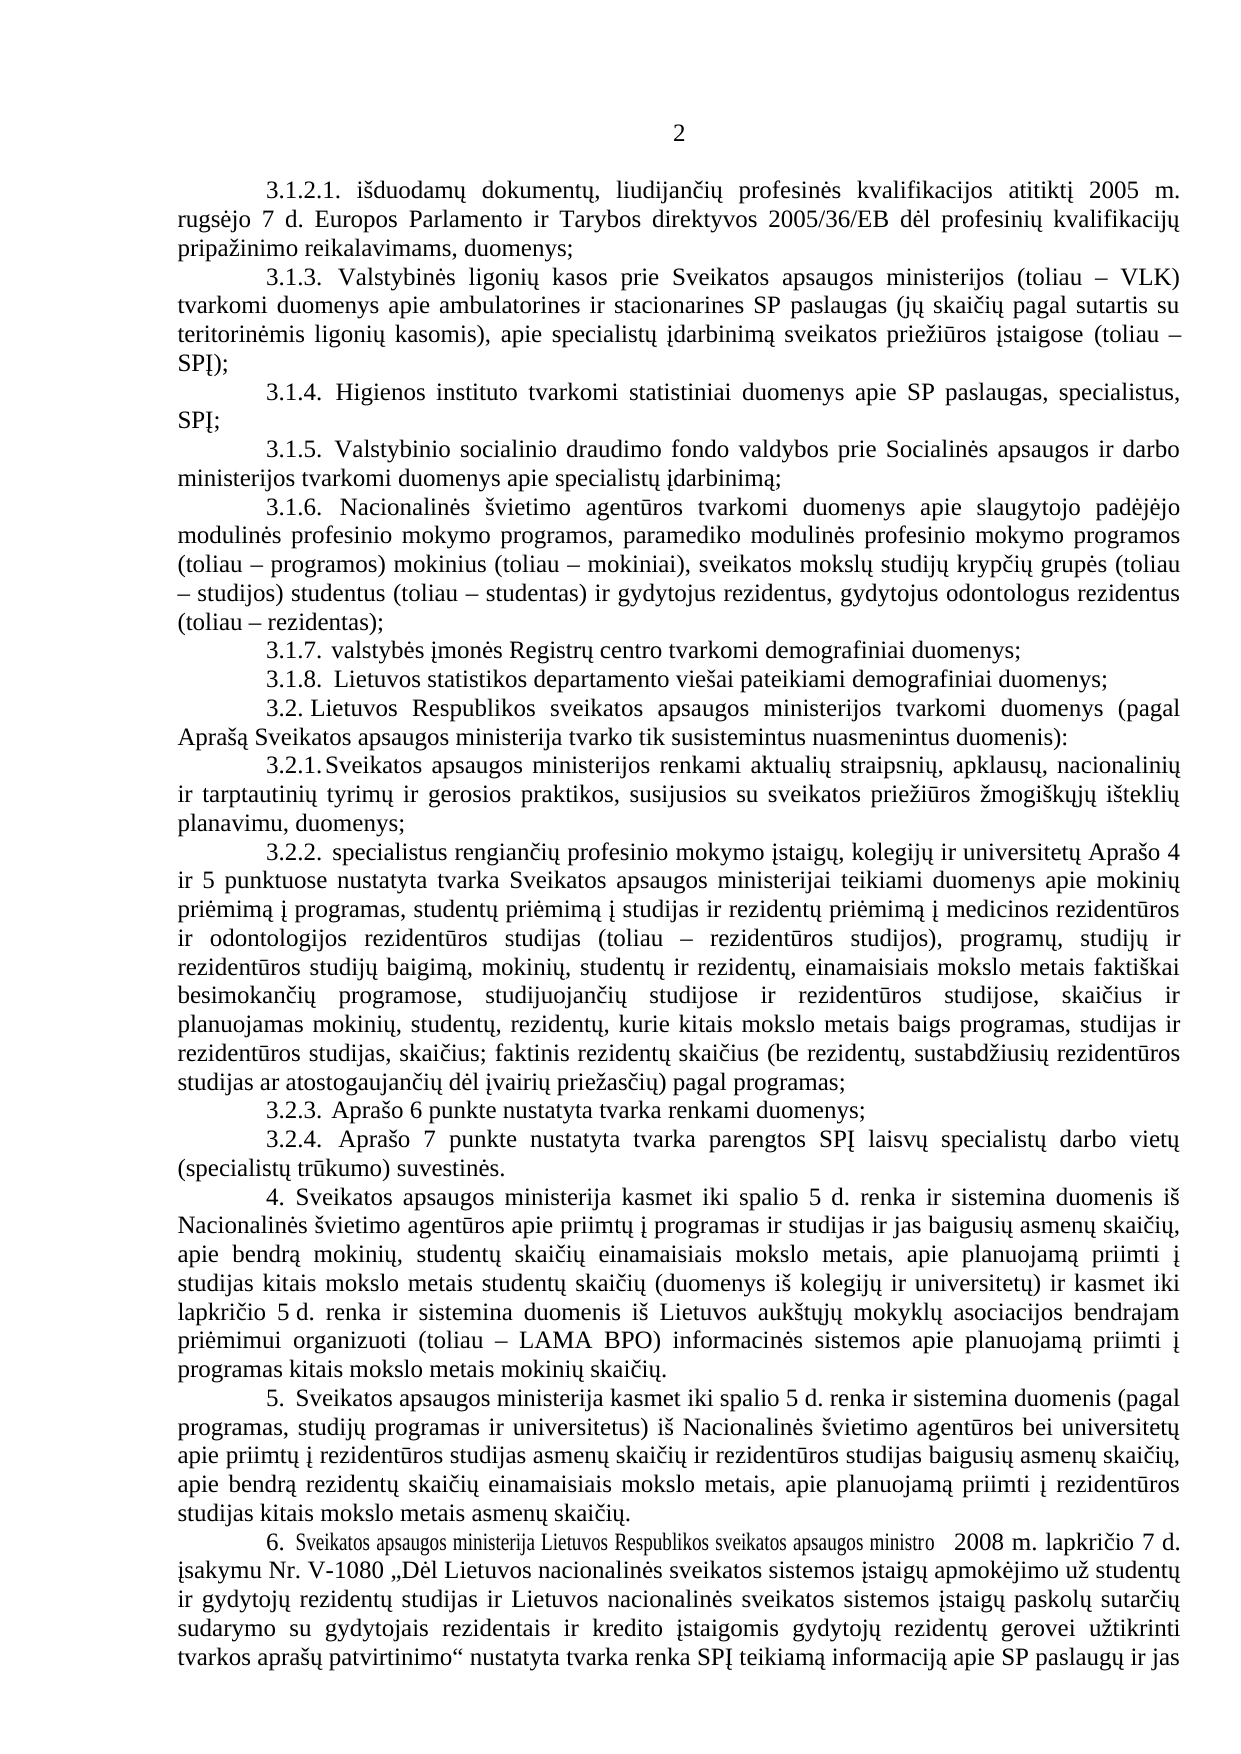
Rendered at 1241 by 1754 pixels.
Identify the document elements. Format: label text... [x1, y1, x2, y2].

text 5. Sveikatos apsaugos ministerija kasmet iki spalio 5 d. renka ir sistemina duomenis (pagal programas, studijų programas ir universitetus) iš Nacionalinės švietimo agentūros bei universitetų apie priimtų į rezidentūros studijas asmenų skaičių ir rezidentūros studijas baigusių asmenų skaičių, apie bendrą rezidentų skaičių einamaisiais mokslo metais, apie planuojamą priimti į rezidentūros studijas kitais mokslo metais asmenų skaičių. [177, 1383, 1181, 1527]
text 3.1.7. valstybės įmonės Registrų centro tvarkomi demografiniai duomenys; [266, 636, 1181, 664]
text 4. Sveikatos apsaugos ministerija kasmet iki spalio 5 d. renka ir sistemina duomenis iš Nacionalinės švietimo agentūros apie priimtų į programas ir studijas ir jas baigusių asmenų skaičių, apie bendrą mokinių, studentų skaičių einamaisiais mokslo metais, apie planuojamą priimti į studijas kitais mokslo metais studentų skaičių (duomenys iš kolegijų ir universitetų) ir kasmet iki lapkričio 5 d. renka ir sistemina duomenis iš Lietuvos aukštųjų mokyklų asociacijos bendrajam priėmimui organizuoti (toliau – LAMA BPO) informacinės sistemos apie planuojamą priimti į programas kitais mokslo metais mokinių skaičių. [177, 1182, 1181, 1383]
text 3.1.2.1. išduodamų dokumentų, liudijančių profesinės kvalifikacijos atitiktį 2005 m. rugsėjo 7 d. Europos Parlamento ir Tarybos direktyvos 2005/36/EB dėl profesinių kvalifikacijų pripažinimo reikalavimams, duomenys; [177, 176, 1181, 262]
text 3.1.6. Nacionalinės švietimo agentūros tvarkomi duomenys apie slaugytojo padėjėjo modulinės profesinio mokymo programos, paramediko modulinės profesinio mokymo programos (toliau – programos) mokinius (toliau – mokiniai), sveikatos mokslų studijų krypčių grupės (toliau – studijos) studentus (toliau – studentas) ir gydytojus rezidentus, gydytojus odontologus rezidentus (toliau – rezidentas); [177, 492, 1181, 636]
text 6. Sveikatos apsaugos ministerija Lietuvos Respublikos sveikatos apsaugos ministro 2008 m. lapkričio 7 d. įsakymu Nr. V-1080 „Dėl Lietuvos nacionalinės sveikatos sistemos įstaigų apmokėjimo už studentų ir gydytojų rezidentų studijas ir Lietuvos nacionalinės sveikatos sistemos įstaigų paskolų sutarčių sudarymo su gydytojais rezidentais ir kredito įstaigomis gydytojų rezidentų gerovei užtikrinti tvarkos aprašų patvirtinimo“ nustatyta tvarka renka SPĮ teikiamą informaciją apie SP paslaugų ir jas [177, 1527, 1181, 1671]
text 3.2. Lietuvos Respublikos sveikatos apsaugos ministerijos tvarkomi duomenys (pagal Aprašą Sveikatos apsaugos ministerija tvarko tik susistemintus nuasmenintus duomenis): [177, 693, 1181, 751]
text 3.1.5. Valstybinio socialinio draudimo fondo valdybos prie Socialinės apsaugos ir darbo ministerijos tvarkomi duomenys apie specialistų įdarbinimą; [177, 434, 1181, 492]
text 3.1.8. Lietuvos statistikos departamento viešai pateikiami demografiniai duomenys; [177, 664, 1181, 693]
text 3.1.4. Higienos instituto tvarkomi statistiniai duomenys apie SP paslaugas, specialistus, SPĮ; [177, 377, 1181, 434]
text 3.2.4. Aprašo 7 punkte nustatyta tvarka parengtos SPĮ laisvų specialistų darbo vietų (specialistų trūkumo) suvestinės. [177, 1124, 1181, 1182]
text 3.2.2. specialistus rengiančių profesinio mokymo įstaigų, kolegijų ir universitetų Aprašo 4 ir 5 punktuose nustatyta tvarka Sveikatos apsaugos ministerijai teikiami duomenys apie mokinių priėmimą į programas, studentų priėmimą į studijas ir rezidentų priėmimą į medicinos rezidentūros ir odontologijos rezidentūros studijas (toliau – rezidentūros studijos), programų, studijų ir rezidentūros studijų baigimą, mokinių, studentų ir rezidentų, einamaisiais mokslo metais faktiškai besimokančių programose, studijuojančių studijose ir rezidentūros studijose, skaičius ir planuojamas mokinių, studentų, rezidentų, kurie kitais mokslo metais baigs programas, studijas ir rezidentūros studijas, skaičius; faktinis rezidentų skaičius (be rezidentų, sustabdžiusių rezidentūros studijas ar atostogaujančių dėl įvairių priežasčių) pagal programas; [177, 837, 1181, 1096]
text 3.2.3. Aprašo 6 punkte nustatyta tvarka renkami duomenys; [177, 1096, 1181, 1124]
text 3.2.1. Sveikatos apsaugos ministerijos renkami aktualių straipsnių, apklausų, nacionalinių ir tarptautinių tyrimų ir gerosios praktikos, susijusios su sveikatos priežiūros žmogiškųjų išteklių planavimu, duomenys; [177, 751, 1181, 837]
text 3.1.3. Valstybinės ligonių kasos prie Sveikatos apsaugos ministerijos (toliau – VLK) tvarkomi duomenys apie ambulatorines ir stacionarines SP paslaugas (jų skaičių pagal sutartis su teritorinėmis ligonių kasomis), apie specialistų įdarbinimą sveikatos priežiūros įstaigose (toliau – SPĮ); [177, 262, 1181, 377]
